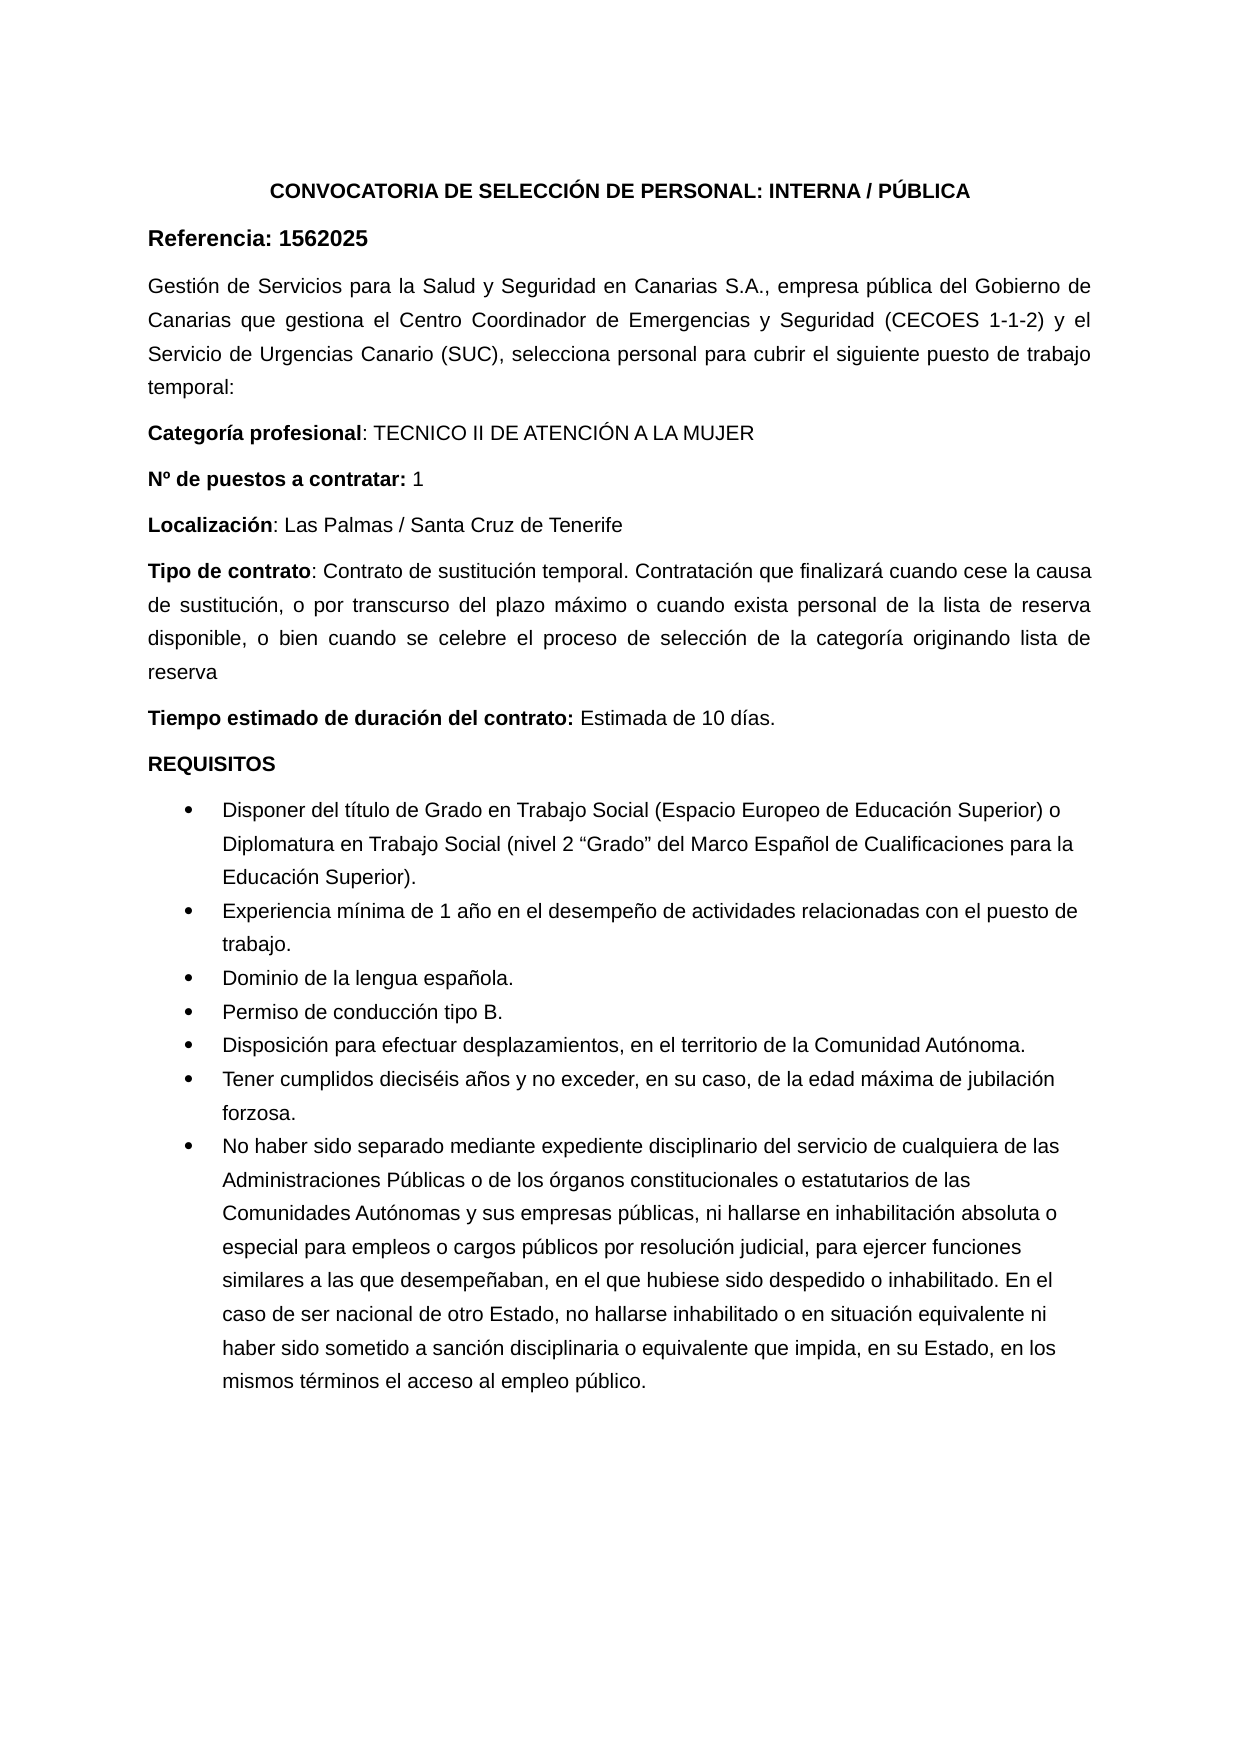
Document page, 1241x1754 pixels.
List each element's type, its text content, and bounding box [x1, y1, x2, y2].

list Permiso de conducción tipo B. [185, 999, 1093, 1023]
text Tiempo estimado de duración del contrato: Estimada de 10 días. [148, 706, 1093, 730]
list Disposición para efectuar desplazamientos, en el territorio de la Comunidad Autónoma. [185, 1033, 1093, 1057]
text CONVOCATORIA DE SELECCIÓN DE PERSONAL: INTERNA / PÚBLICA [148, 179, 1093, 203]
text Nº de puestos a contratar: 1 [148, 467, 1093, 491]
list Disponer del título de Grado en Trabajo Social (Espacio Europeo de Educación Superior) o Diplomatura en Trabajo Social (nivel 2 “Grado” del Marco Español de Cualificaciones para la Educación Superior). [185, 798, 1093, 889]
text Categoría profesional: TECNICO II DE ATENCIÓN A LA MUJER [148, 421, 1093, 445]
text Localización: Las Palmas / Santa Cruz de Tenerife [148, 513, 1093, 537]
text Tipo de contrato: Contrato de sustitución temporal. Contratación que finalizará cuando cese la causa de sustitución, o por transcurso del plazo máximo o cuando exista personal de la lista de reserva disponible, o bien cuando se celebre el proceso de selección de la categoría originando lista de reserva [148, 559, 1093, 684]
list No haber sido separado mediante expediente disciplinario del servicio de cualquiera de las Administraciones Públicas o de los órganos constitucionales o estatutarios de las Comunidades Autónomas y sus empresas públicas, ni hallarse en inhabilitación absoluta o especial para empleos o cargos públicos por resolución judicial, para ejercer funciones similares a las que desempeñaban, en el que hubiese sido despedido o inhabilitado. En el caso de ser nacional de otro Estado, no hallarse inhabilitado o en situación equivalente ni haber sido sometido a sanción disciplinaria o equivalente que impida, en su Estado, en los mismos términos el acceso al empleo público. [185, 1134, 1093, 1393]
text Referencia: 1562025 [148, 225, 1093, 251]
list Dominio de la lengua española. [185, 966, 1093, 990]
list Experiencia mínima de 1 año en el desempeño de actividades relacionadas con el puesto de trabajo. [185, 899, 1093, 956]
text ​ [148, 1587, 1093, 1611]
text Gestión de Servicios para la Salud y Seguridad en Canarias S.A., empresa pública del Gobierno de Canarias que gestiona el Centro Coordinador de Emergencias y Seguridad (CECOES 1-1-2) y el Servicio de Urgencias Canario (SUC), selecciona personal para cubrir el siguiente puesto de trabajo temporal: [148, 274, 1093, 399]
text REQUISITOS [148, 752, 1093, 776]
list Tener cumplidos dieciséis años y no exceder, en su caso, de la edad máxima de jubilación forzosa. [185, 1067, 1093, 1124]
text ​ [148, 133, 1093, 157]
